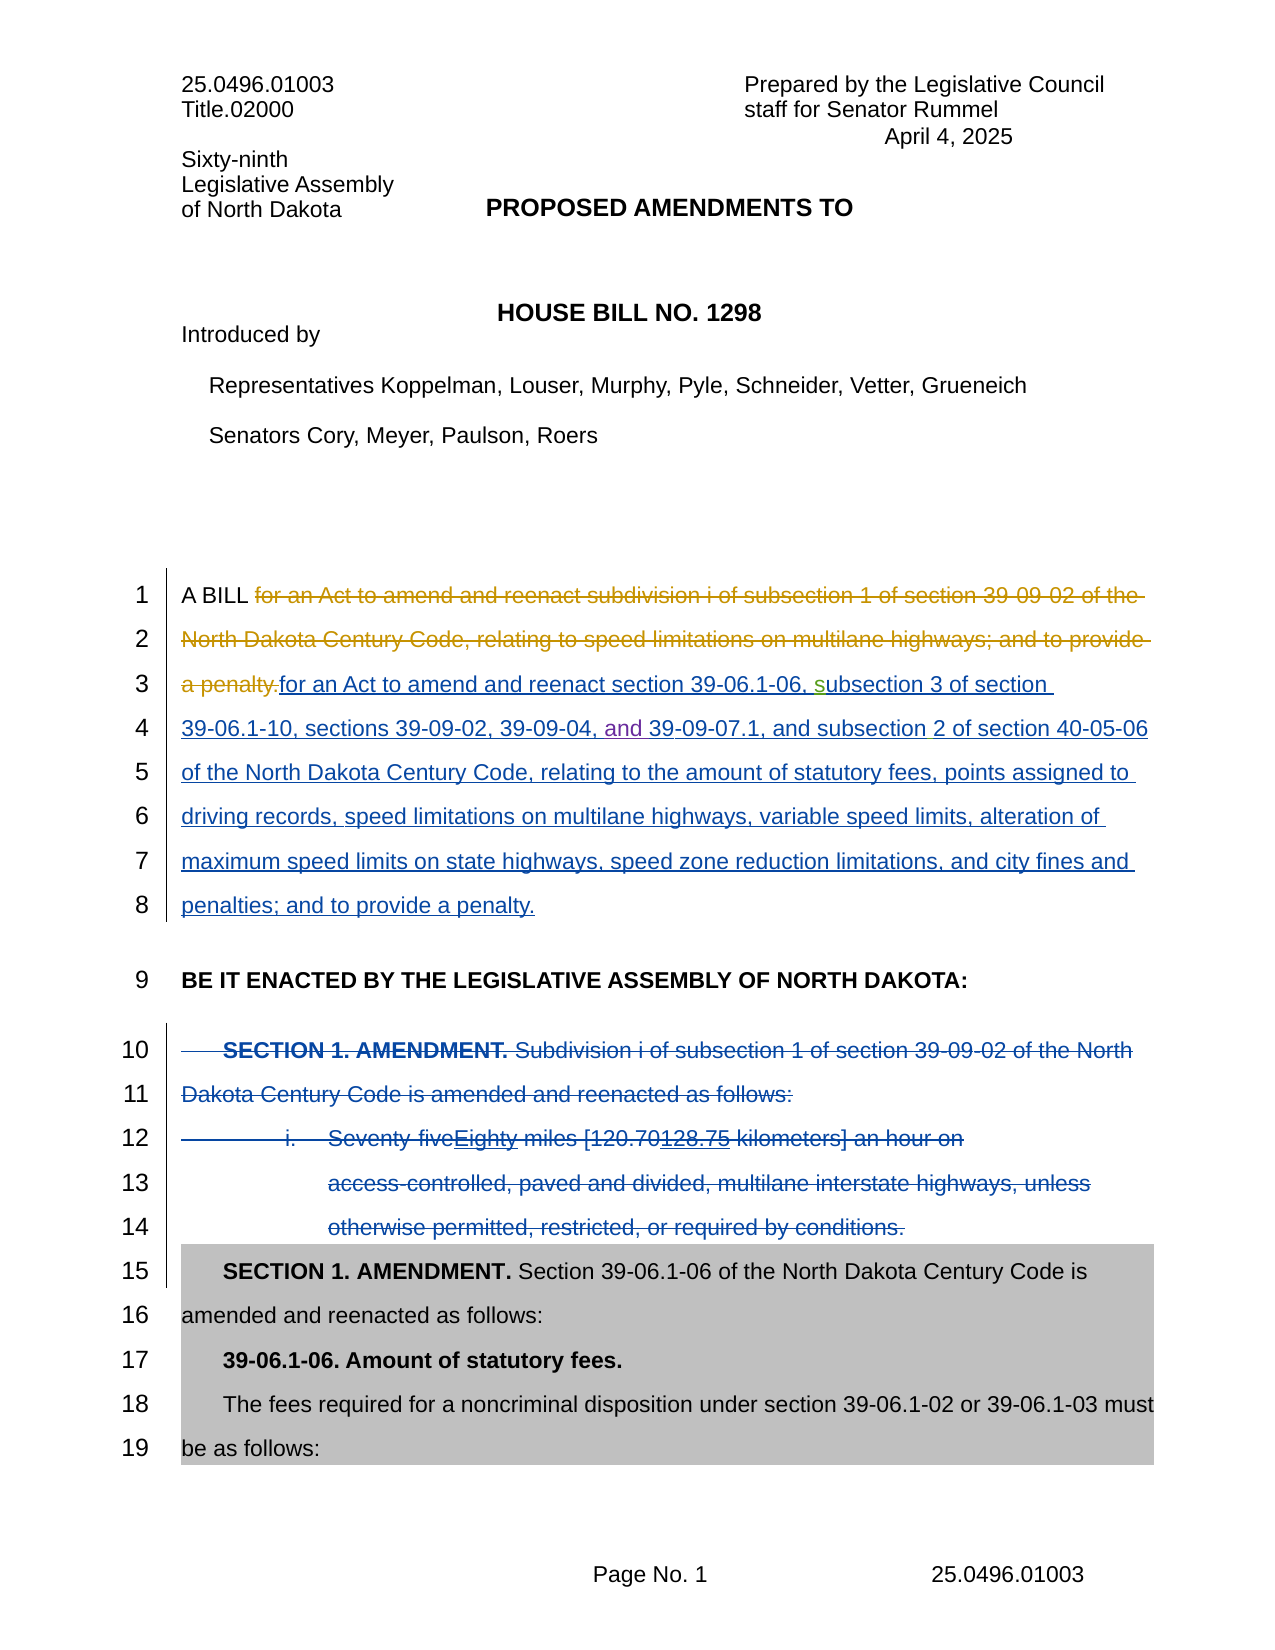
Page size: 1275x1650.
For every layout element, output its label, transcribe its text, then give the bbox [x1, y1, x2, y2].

text The fees required for a noncriminal disposition under section 39‑06.1‑02 or 39‑06.1‑03 must be as follows: [181, 1377, 1154, 1465]
text SECTION 1. AMENDMENT. Section 39‑06.1‑06 of the North Dakota Century Code is amended and reenacted as follows: [181, 1244, 1154, 1333]
subtitle 39‑06.1‑06. Amount of statutory fees. [181, 1333, 1154, 1377]
title A BILL for an Act to amend and reenact section 39‑06.1‑06, subsection 3 of section 39‑06.1‑10, sections 39‑09‑02, 39‑09‑04, and 39‑09‑07.1, and subsection 2 of section 40‑05‑06 of the North Dakota Century Code, relating to the amount of statutory fees, points assigned to driving records, speed limitations on multilane highways, variable speed limits, alteration of maximum speed limits on state highways, speed zone reduction limitations, and city fines and penalties; and to provide a penalty. [181, 568, 1154, 922]
table_header 25.0496.01003 Title.02000 [181, 73, 744, 123]
table_cell Sixty-ninth [181, 123, 744, 173]
text Introduced by [181, 323, 1154, 348]
text of North Dakota [181, 198, 1154, 223]
text Senators Cory, Meyer, Paulson, Roers [208, 425, 1154, 448]
table_header Prepared by the Legislative Council staff for Senator Rummel [744, 73, 1153, 123]
title PROPOSED AMENDMENTS TO [486, 192, 872, 221]
text Legislative Assembly [181, 173, 1154, 198]
table_cell April 4, 2025 [744, 123, 1153, 173]
text Representatives Koppelman, Louser, Murphy, Pyle, Schneider, Vetter, Grueneich [208, 375, 1154, 398]
title House BILL NO. 1298 [490, 297, 762, 326]
text BE IT ENACTED BY THE LEGISLATIVE ASSEMBLY OF NORTH DAKOTA: [181, 953, 1154, 998]
